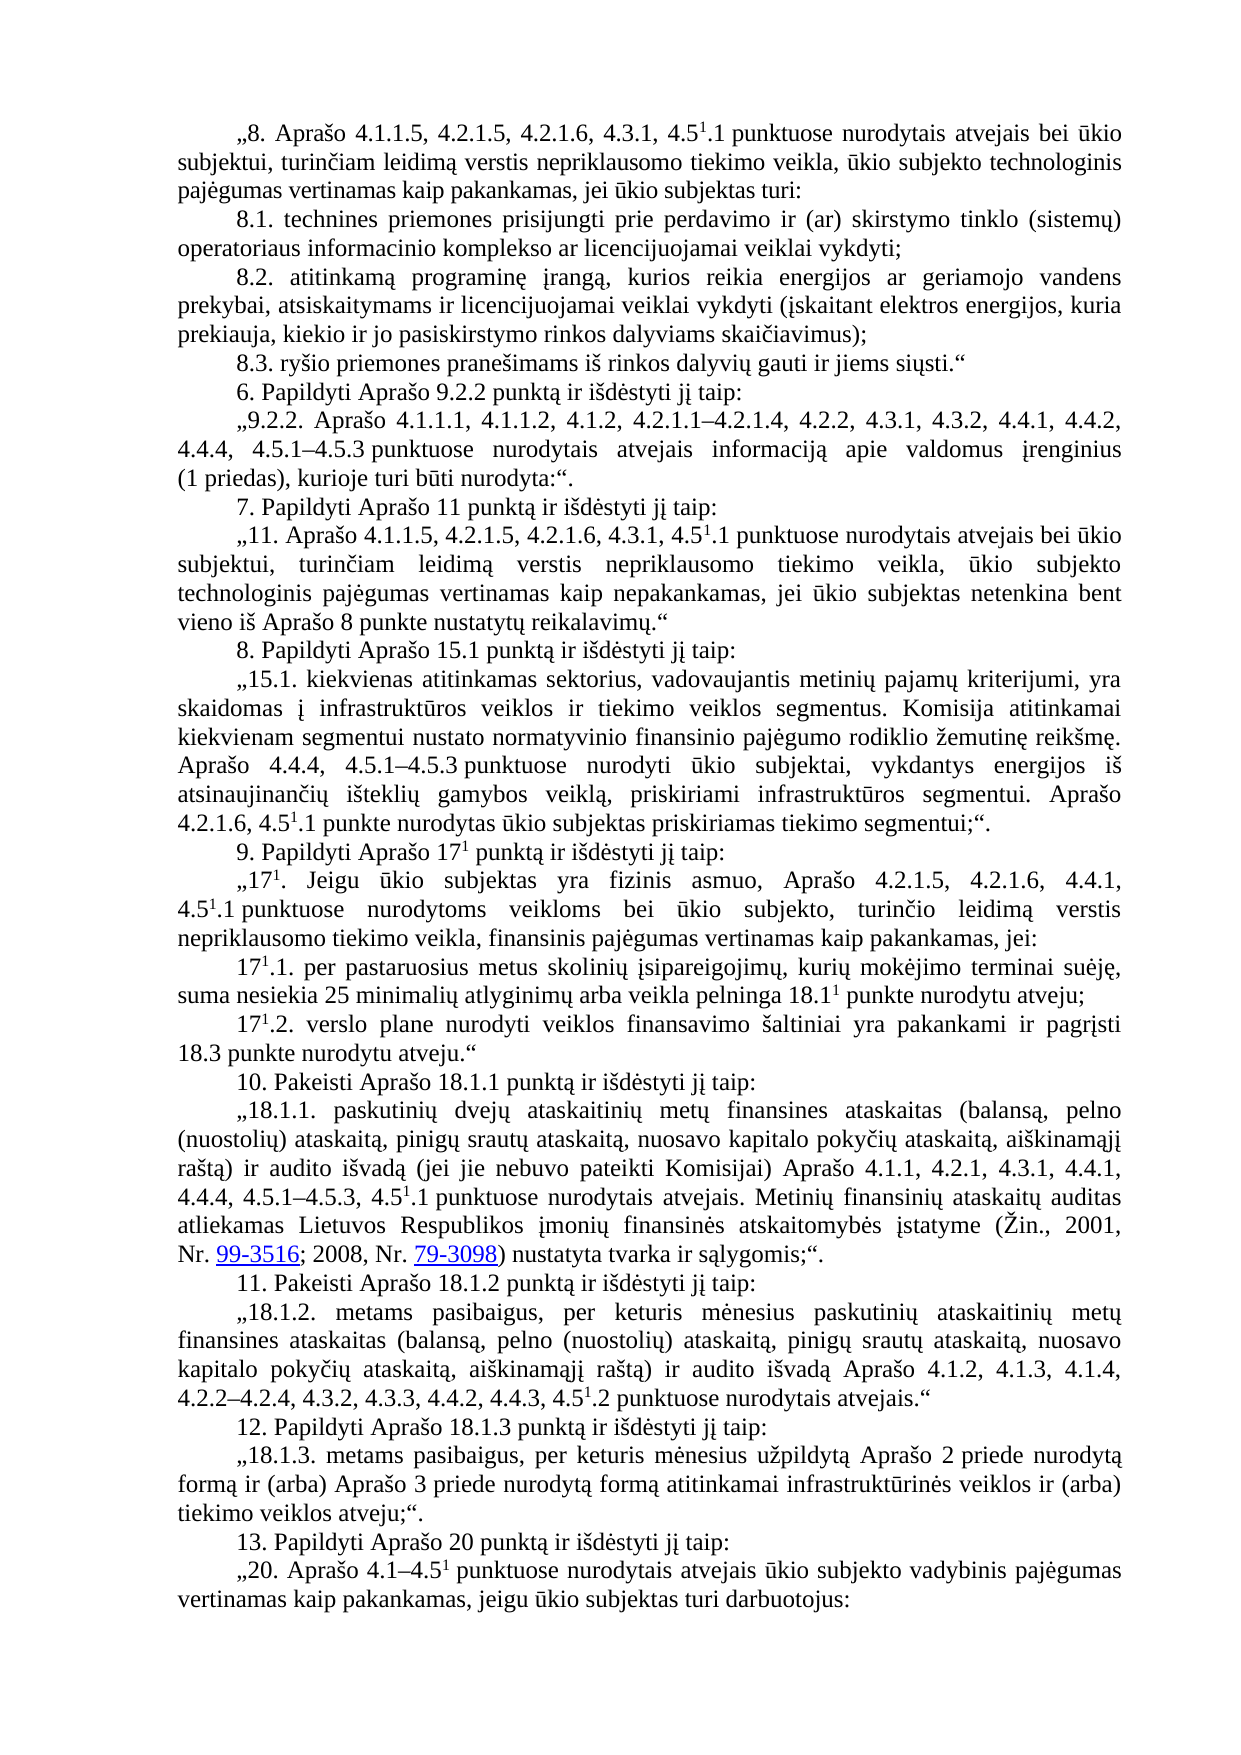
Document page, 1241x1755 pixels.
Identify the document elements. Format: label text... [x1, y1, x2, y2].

text 171.2. verslo plane nurodyti veiklos finansavimo šaltiniai yra pakankami ir pagrįsti 18.3 punkte nurodytu atveju.“ [177, 1009, 1122, 1067]
text 13. Papildyti Aprašo 20 punktą ir išdėstyti jį taip: [177, 1527, 1122, 1556]
text 8.2. atitinkamą programinę įrangą, kurios reikia energijos ar geriamojo vandens prekybai, atsiskaitymams ir licencijuojamai veiklai vykdyti (įskaitant elektros energijos, kuria prekiauja, kiekio ir jo pasiskirstymo rinkos dalyviams skaičiavimus); [177, 262, 1122, 348]
text „20. Aprašo 4.1–4.51 punktuose nurodytais atvejais ūkio subjekto vadybinis pajėgumas vertinamas kaip pakankamas, jeigu ūkio subjektas turi darbuotojus: [177, 1556, 1122, 1613]
text 8.3. ryšio priemones pranešimams iš rinkos dalyvių gauti ir jiems siųsti.“ [177, 348, 1122, 377]
text „9.2.2. Aprašo 4.1.1.1, 4.1.1.2, 4.1.2, 4.2.1.1–4.2.1.4, 4.2.2, 4.3.1, 4.3.2, 4.4.1, 4.4.2, 4.4.4, 4.5.1–4.5.3 punktuose nurodytais atvejais informaciją apie valdomus įrenginius (1 priedas), kurioje turi būti nurodyta:“. [177, 406, 1122, 492]
text 12. Papildyti Aprašo 18.1.3 punktą ir išdėstyti jį taip: [177, 1412, 1122, 1441]
text 171.1. per pastaruosius metus skolinių įsipareigojimų, kurių mokėjimo terminai suėję, suma nesiekia 25 minimalių atlyginimų arba veikla pelninga 18.11 punkte nurodytu atveju; [177, 952, 1122, 1009]
text 8. Papildyti Aprašo 15.1 punktą ir išdėstyti jį taip: [177, 636, 1122, 664]
text 7. Papildyti Aprašo 11 punktą ir išdėstyti jį taip: [177, 492, 1122, 521]
text 10. Pakeisti Aprašo 18.1.1 punktą ir išdėstyti jį taip: [177, 1067, 1122, 1096]
text „11. Aprašo 4.1.1.5, 4.2.1.5, 4.2.1.6, 4.3.1, 4.51.1 punktuose nurodytais atvejais bei ūkio subjektui, turinčiam leidimą verstis nepriklausomo tiekimo veikla, ūkio subjekto technologinis pajėgumas vertinamas kaip nepakankamas, jei ūkio subjektas netenkina bent vieno iš Aprašo 8 punkte nustatytų reikalavimų.“ [177, 521, 1122, 636]
text „15.1. kiekvienas atitinkamas sektorius, vadovaujantis metinių pajamų kriterijumi, yra skaidomas į infrastruktūros veiklos ir tiekimo veiklos segmentus. Komisija atitinkamai kiekvienam segmentui nustato normatyvinio finansinio pajėgumo rodiklio žemutinę reikšmę. Aprašo 4.4.4, 4.5.1–4.5.3 punktuose nurodyti ūkio subjektai, vykdantys energijos iš atsinaujinančių išteklių gamybos veiklą, priskiriami infrastruktūros segmentui. Aprašo 4.2.1.6, 4.51.1 punkte nurodytas ūkio subjektas priskiriamas tiekimo segmentui;“. [177, 664, 1122, 837]
text 11. Pakeisti Aprašo 18.1.2 punktą ir išdėstyti jį taip: [177, 1268, 1122, 1297]
text 6. Papildyti Aprašo 9.2.2 punktą ir išdėstyti jį taip: [177, 377, 1122, 406]
text 9. Papildyti Aprašo 171 punktą ir išdėstyti jį taip: [177, 837, 1122, 866]
text „18.1.3. metams pasibaigus, per keturis mėnesius užpildytą Aprašo 2 priede nurodytą formą ir (arba) Aprašo 3 priede nurodytą formą atitinkamai infrastruktūrinės veiklos ir (arba) tiekimo veiklos atveju;“. [177, 1441, 1122, 1527]
text 8.1. technines priemones prisijungti prie perdavimo ir (ar) skirstymo tinklo (sistemų) operatoriaus informacinio komplekso ar licencijuojamai veiklai vykdyti; [177, 204, 1122, 262]
text „8. Aprašo 4.1.1.5, 4.2.1.5, 4.2.1.6, 4.3.1, 4.51.1 punktuose nurodytais atvejais bei ūkio subjektui, turinčiam leidimą verstis nepriklausomo tiekimo veikla, ūkio subjekto technologinis pajėgumas vertinamas kaip pakankamas, jei ūkio subjektas turi: [177, 118, 1122, 204]
text „18.1.2. metams pasibaigus, per keturis mėnesius paskutinių ataskaitinių metų finansines ataskaitas (balansą, pelno (nuostolių) ataskaitą, pinigų srautų ataskaitą, nuosavo kapitalo pokyčių ataskaitą, aiškinamąjį raštą) ir audito išvadą Aprašo 4.1.2, 4.1.3, 4.1.4, 4.2.2–4.2.4, 4.3.2, 4.3.3, 4.4.2, 4.4.3, 4.51.2 punktuose nurodytais atvejais.“ [177, 1297, 1122, 1412]
text „171. Jeigu ūkio subjektas yra fizinis asmuo, Aprašo 4.2.1.5, 4.2.1.6, 4.4.1, 4.51.1 punktuose nurodytoms veikloms bei ūkio subjekto, turinčio leidimą verstis nepriklausomo tiekimo veikla, finansinis pajėgumas vertinamas kaip pakankamas, jei: [177, 866, 1122, 952]
text „18.1.1. paskutinių dvejų ataskaitinių metų finansines ataskaitas (balansą, pelno (nuostolių) ataskaitą, pinigų srautų ataskaitą, nuosavo kapitalo pokyčių ataskaitą, aiškinamąjį raštą) ir audito išvadą (jei jie nebuvo pateikti Komisijai) Aprašo 4.1.1, 4.2.1, 4.3.1, 4.4.1, 4.4.4, 4.5.1–4.5.3, 4.51.1 punktuose nurodytais atvejais. Metinių finansinių ataskaitų auditas atliekamas Lietuvos Respublikos įmonių finansinės atskaitomybės įstatyme (Žin., 2001, Nr. 99-3516; 2008, Nr. 79-3098) nustatyta tvarka ir sąlygomis;“. [177, 1096, 1122, 1268]
